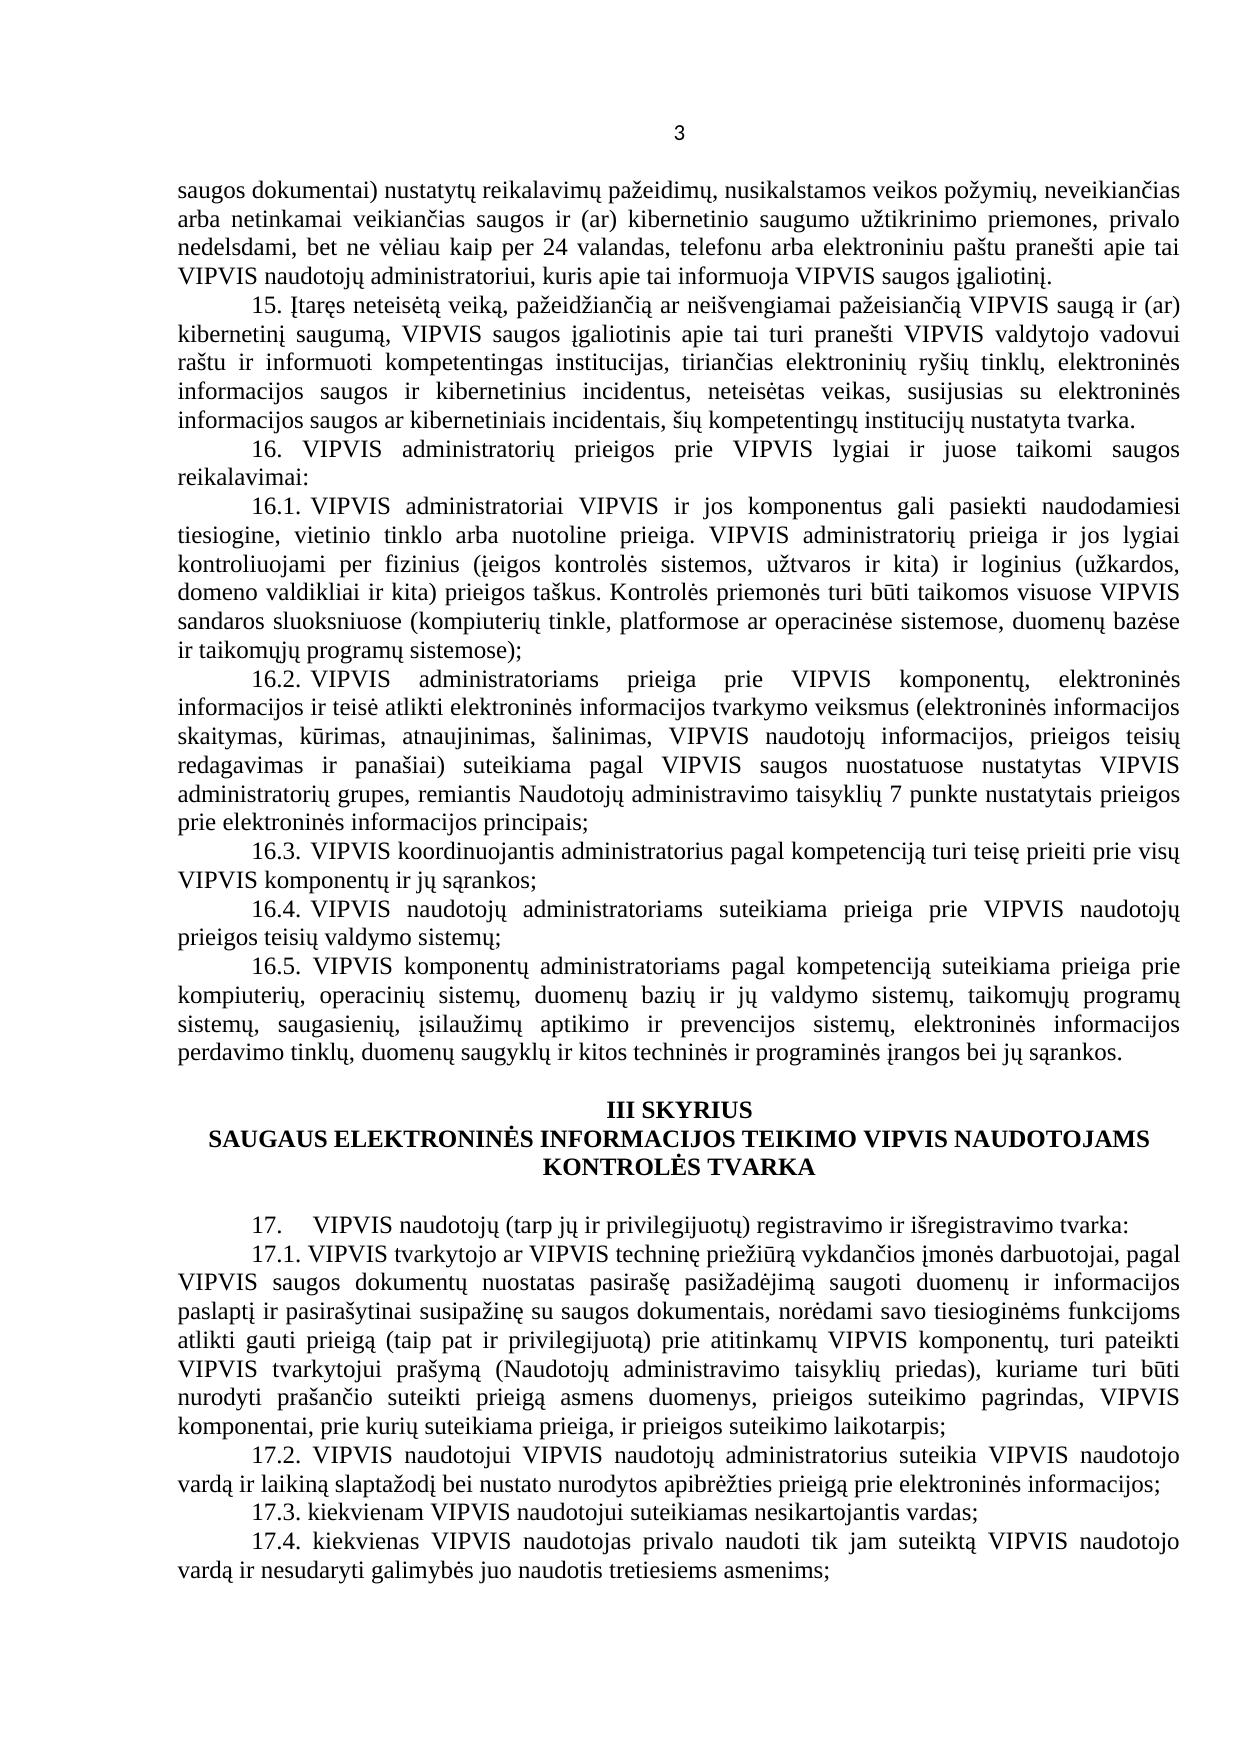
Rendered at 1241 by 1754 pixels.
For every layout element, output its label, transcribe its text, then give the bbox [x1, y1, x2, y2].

text 16.2. VIPVIS administratoriams prieiga prie VIPVIS komponentų, elektroninės informacijos ir teisė atlikti elektroninės informacijos tvarkymo veiksmus (elektroninės informacijos skaitymas, kūrimas, atnaujinimas, šalinimas, VIPVIS naudotojų informacijos, prieigos teisių redagavimas ir panašiai) suteikiama pagal VIPVIS saugos nuostatuose nustatytas VIPVIS administratorių grupes, remiantis Naudotojų administravimo taisyklių 7 punkte nustatytais prieigos prie elektroninės informacijos principais; [177, 664, 1181, 836]
text 17. VIPVIS naudotojų (tarp jų ir privilegijuotų) registravimo ir išregistravimo tvarka: [177, 1210, 1181, 1239]
text 17.2. VIPVIS naudotojui VIPVIS naudotojų administratorius suteikia VIPVIS naudotojo vardą ir laikiną slaptažodį bei nustato nurodytos apibrėžties prieigą prie elektroninės informacijos; [177, 1440, 1181, 1497]
text 15. Įtaręs neteisėtą veiką, pažeidžiančią ar neišvengiamai pažeisiančią VIPVIS saugą ir (ar) kibernetinį saugumą, VIPVIS saugos įgaliotinis apie tai turi pranešti VIPVIS valdytojo vadovui raštu ir informuoti kompetentingas institucijas, tiriančias elektroninių ryšių tinklų, elektroninės informacijos saugos ir kibernetinius incidentus, neteisėtas veikas, susijusias su elektroninės informacijos saugos ar kibernetiniais incidentais, šių kompetentingų institucijų nustatyta tvarka. [177, 290, 1181, 434]
text 16.5. VIPVIS komponentų administratoriams pagal kompetenciją suteikiama prieiga prie kompiuterių, operacinių sistemų, duomenų bazių ir jų valdymo sistemų, taikomųjų programų sistemų, saugasienių, įsilaužimų aptikimo ir prevencijos sistemų, elektroninės informacijos perdavimo tinklų, duomenų saugyklų ir kitos techninės ir programinės įrangos bei jų sąrankos. [177, 951, 1181, 1066]
text 17.4. kiekvienas VIPVIS naudotojas privalo naudoti tik jam suteiktą VIPVIS naudotojo vardą ir nesudaryti galimybės juo naudotis tretiesiems asmenims; [177, 1526, 1181, 1584]
text 16.1. VIPVIS administratoriai VIPVIS ir jos komponentus gali pasiekti naudodamiesi tiesiogine, vietinio tinklo arba nuotoline prieiga. VIPVIS administratorių prieiga ir jos lygiai kontroliuojami per fizinius (įeigos kontrolės sistemos, užtvaros ir kita) ir loginius (užkardos, domeno valdikliai ir kita) prieigos taškus. Kontrolės priemonės turi būti taikomos visuose VIPVIS sandaros sluoksniuose (kompiuterių tinkle, platformose ar operacinėse sistemose, duomenų bazėse ir taikomųjų programų sistemose); [177, 491, 1181, 664]
text 16. VIPVIS administratorių prieigos prie VIPVIS lygiai ir juose taikomi saugos reikalavimai: [177, 434, 1181, 491]
text 17.1. VIPVIS tvarkytojo ar VIPVIS techninę priežiūrą vykdančios įmonės darbuotojai, pagal VIPVIS saugos dokumentų nuostatas pasirašę pasižadėjimą saugoti duomenų ir informacijos paslaptį ir pasirašytinai susipažinę su saugos dokumentais, norėdami savo tiesioginėms funkcijoms atlikti gauti prieigą (taip pat ir privilegijuotą) prie atitinkamų VIPVIS komponentų, turi pateikti VIPVIS tvarkytojui prašymą (Naudotojų administravimo taisyklių priedas), kuriame turi būti nurodyti prašančio suteikti prieigą asmens duomenys, prieigos suteikimo pagrindas, VIPVIS komponentai, prie kurių suteikiama prieiga, ir prieigos suteikimo laikotarpis; [177, 1239, 1181, 1440]
text 17.3. kiekvienam VIPVIS naudotojui suteikiamas nesikartojantis vardas; [177, 1497, 1181, 1526]
text saugos dokumentai) nustatytų reikalavimų pažeidimų, nusikalstamos veikos požymių, neveikiančias arba netinkamai veikiančias saugos ir (ar) kibernetinio saugumo užtikrinimo priemones, privalo nedelsdami, bet ne vėliau kaip per 24 valandas, telefonu arba elektroniniu paštu pranešti apie tai VIPVIS naudotojų administratoriui, kuris apie tai informuoja VIPVIS saugos įgaliotinį. [177, 175, 1181, 290]
text III SKYRIUS [177, 1095, 1181, 1124]
text 16.3. VIPVIS koordinuojantis administratorius pagal kompetenciją turi teisę prieiti prie visų VIPVIS komponentų ir jų sąrankos; [177, 836, 1181, 894]
text Saugaus ELEKTRONINĖS INFORMACIJOS teikimo VIPVIS naudotojams kontrolės tvarka [177, 1124, 1181, 1181]
text 16.4. VIPVIS naudotojų administratoriams suteikiama prieiga prie VIPVIS naudotojų prieigos teisių valdymo sistemų; [177, 894, 1181, 951]
